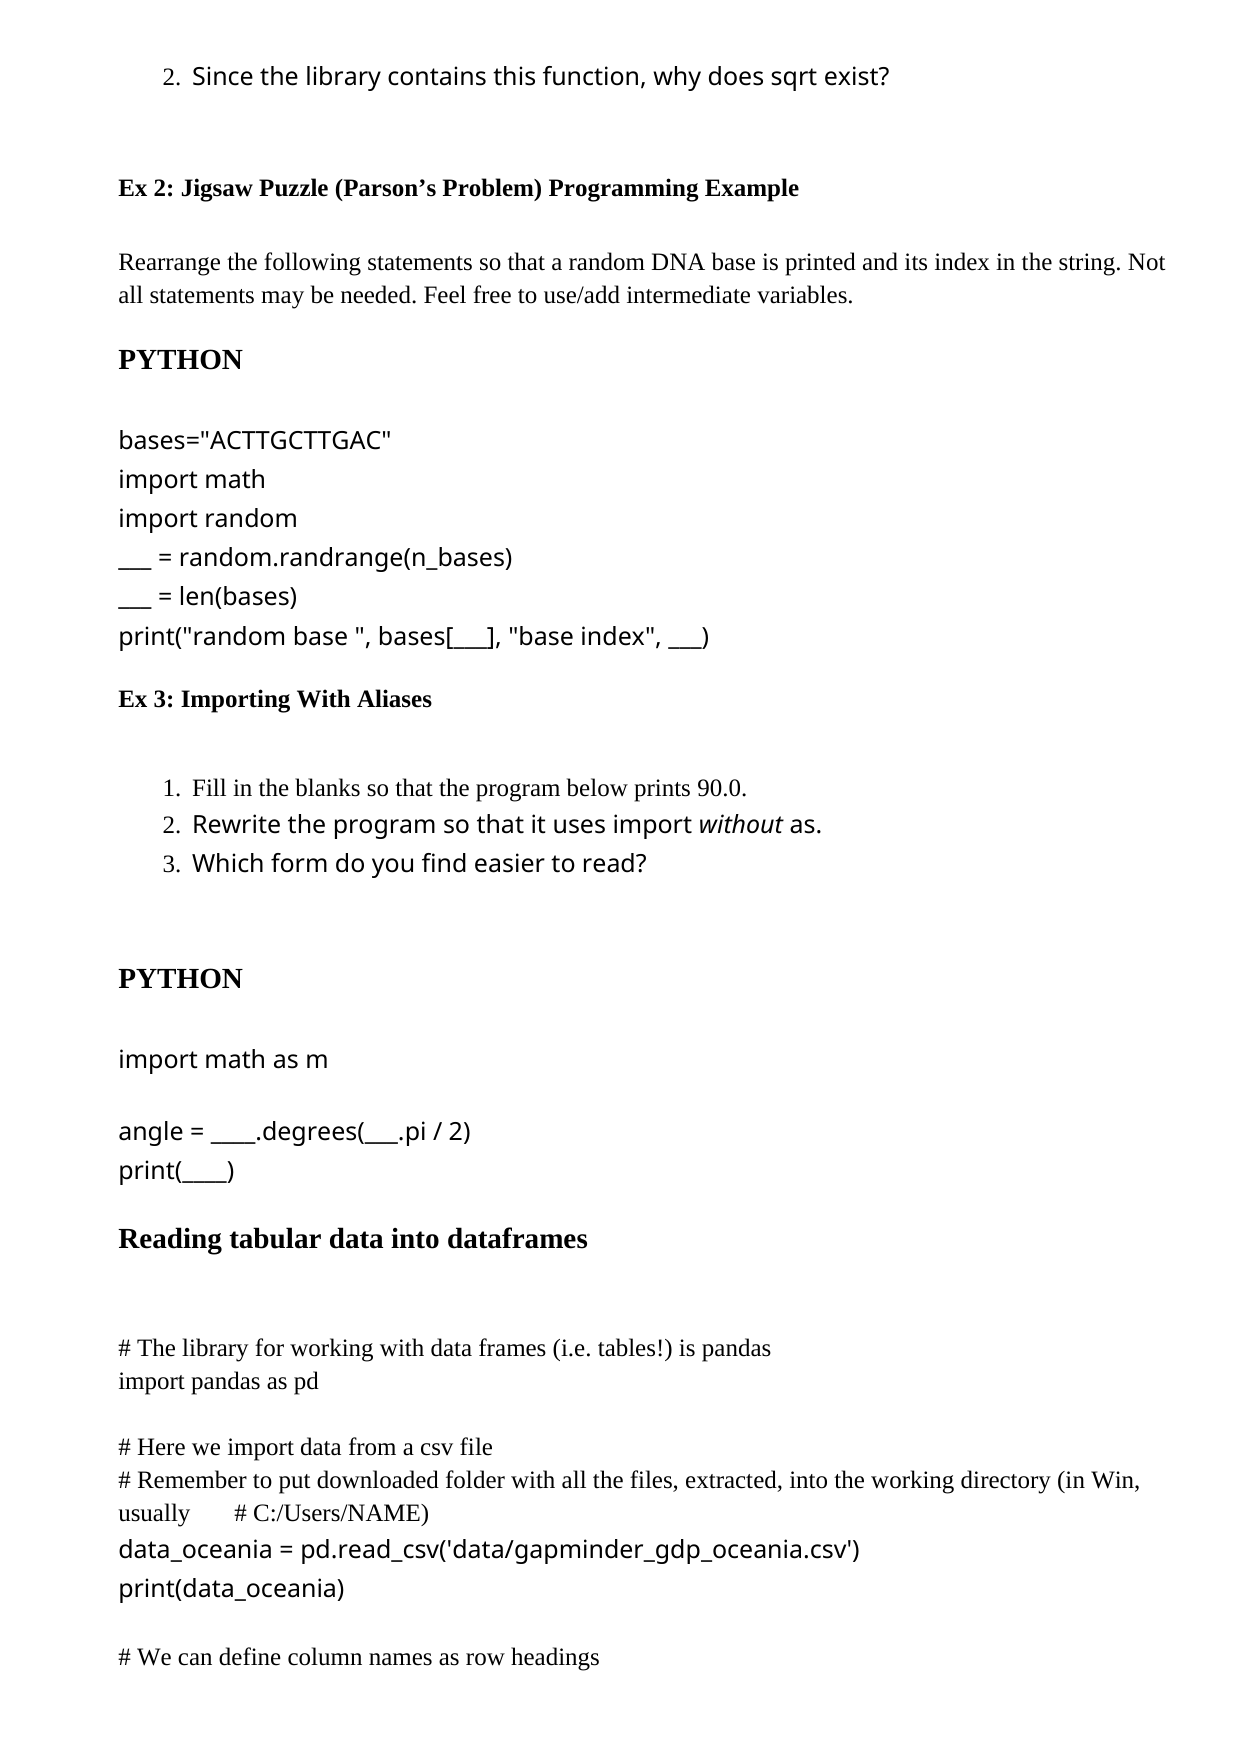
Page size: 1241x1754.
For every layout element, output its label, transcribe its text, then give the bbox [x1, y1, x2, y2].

text Rearrange the following statements so that a random DNA base is printed and its index in the string. Not all statements may be needed. Feel free to use/add intermediate variables. [118, 214, 1181, 309]
subtitle Ex 3: Importing With Aliases [118, 684, 1181, 713]
subtitle PYTHON [118, 342, 1181, 376]
text import math as m angle = ____.degrees(___.pi / 2) print(____) [118, 1007, 1181, 1187]
list Rewrite the program so that it uses import without as. [162, 806, 1181, 840]
list Since the library contains this function, why does sqrt exist? [162, 59, 1181, 93]
subtitle Ex 2: Jigsaw Puzzle (Parson’s Problem) Programming Example [118, 173, 1181, 202]
list Which form do you find easier to read? [162, 845, 1181, 879]
text bases="ACTTGCTTGAC" import math import random ___ = random.randrange(n_bases) ___ = len(bases) print("random base ", bases[___], "base index", ___) [118, 388, 1181, 652]
subtitle Reading tabular data into dataframes [118, 1221, 1181, 1254]
text # The library for working with data frames (i.e. tables!) is pandas import pandas as pd # Here we import data from a csv file # Remember to put downloaded folder with all the files, extracted, into the working directory (in Win, usually # C:/Users/NAME) data_oceania = pd.read_csv('data/gapminder_gdp_oceania.csv') print(data_oceania) # We can define column names as row headings [118, 1267, 1181, 1671]
subtitle PYTHON [118, 961, 1181, 995]
list Fill in the blanks so that the program below prints 90.0. [162, 773, 1181, 802]
